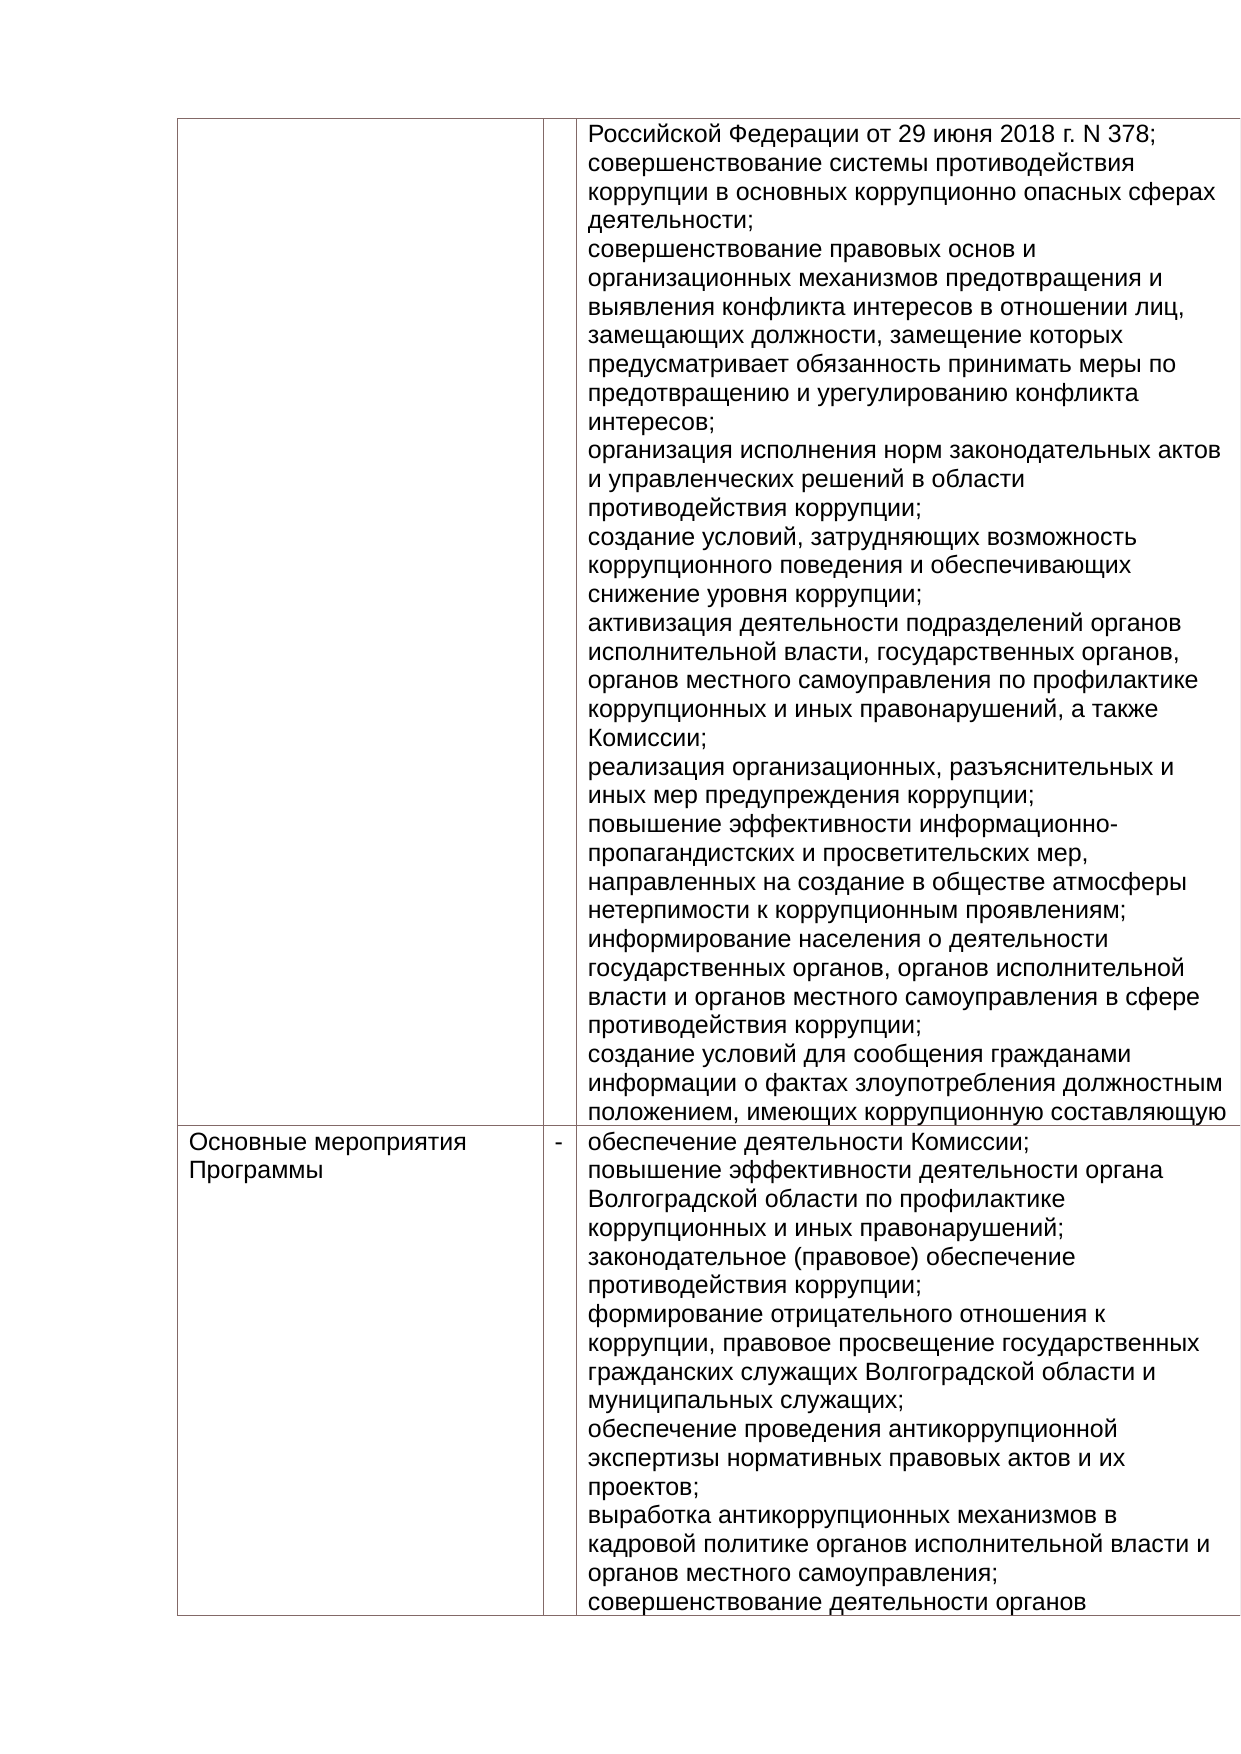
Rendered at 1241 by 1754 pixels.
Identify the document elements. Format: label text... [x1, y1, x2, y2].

table_cell обеспечение деятельности Комиссии; повышение эффективности деятельности органа Волгоградской области по профилактике коррупционных и иных правонарушений; законодательное (правовое) обеспечение противодействия коррупции; формирование отрицательного отношения к коррупции, правовое просвещение государственных гражданских служащих Волгоградской области и муниципальных служащих; обеспечение проведения антикоррупционной экспертизы нормативных правовых актов и их проектов; выработка антикоррупционных механизмов в кадровой политике органов исполнительной власти и органов местного самоуправления; совершенствование деятельности органов [577, 1126, 1240, 1615]
table_cell - [544, 1126, 576, 1615]
table_cell - [544, 119, 576, 1125]
table_cell Основные мероприятия Программы [178, 1126, 543, 1615]
table_cell Российской Федерации от 29 июня 2018 г. N 378; совершенствование системы противодействия коррупции в основных коррупционно опасных сферах деятельности; совершенствование правовых основ и организационных механизмов предотвращения и выявления конфликта интересов в отношении лиц, замещающих должности, замещение которых предусматривает обязанность принимать меры по предотвращению и урегулированию конфликта интересов; организация исполнения норм законодательных актов и управленческих решений в области противодействия коррупции; создание условий, затрудняющих возможность коррупционного поведения и обеспечивающих снижение уровня коррупции; активизация деятельности подразделений органов исполнительной власти, государственных органов, органов местного самоуправления по профилактике коррупционных и иных правонарушений, а также Комиссии; реализация организационных, разъяснительных и иных мер предупреждения коррупции; повышение эффективности информационно-пропагандистских и просветительских мер, направленных на создание в обществе атмосферы нетерпимости к коррупционным проявлениям; информирование населения о деятельности государственных органов, органов исполнительной власти и органов местного самоуправления в сфере противодействия коррупции; создание условий для сообщения гражданами информации о фактах злоупотребления должностным положением, имеющих коррупционную составляющую [577, 119, 1240, 1125]
table_cell [178, 119, 543, 1125]
